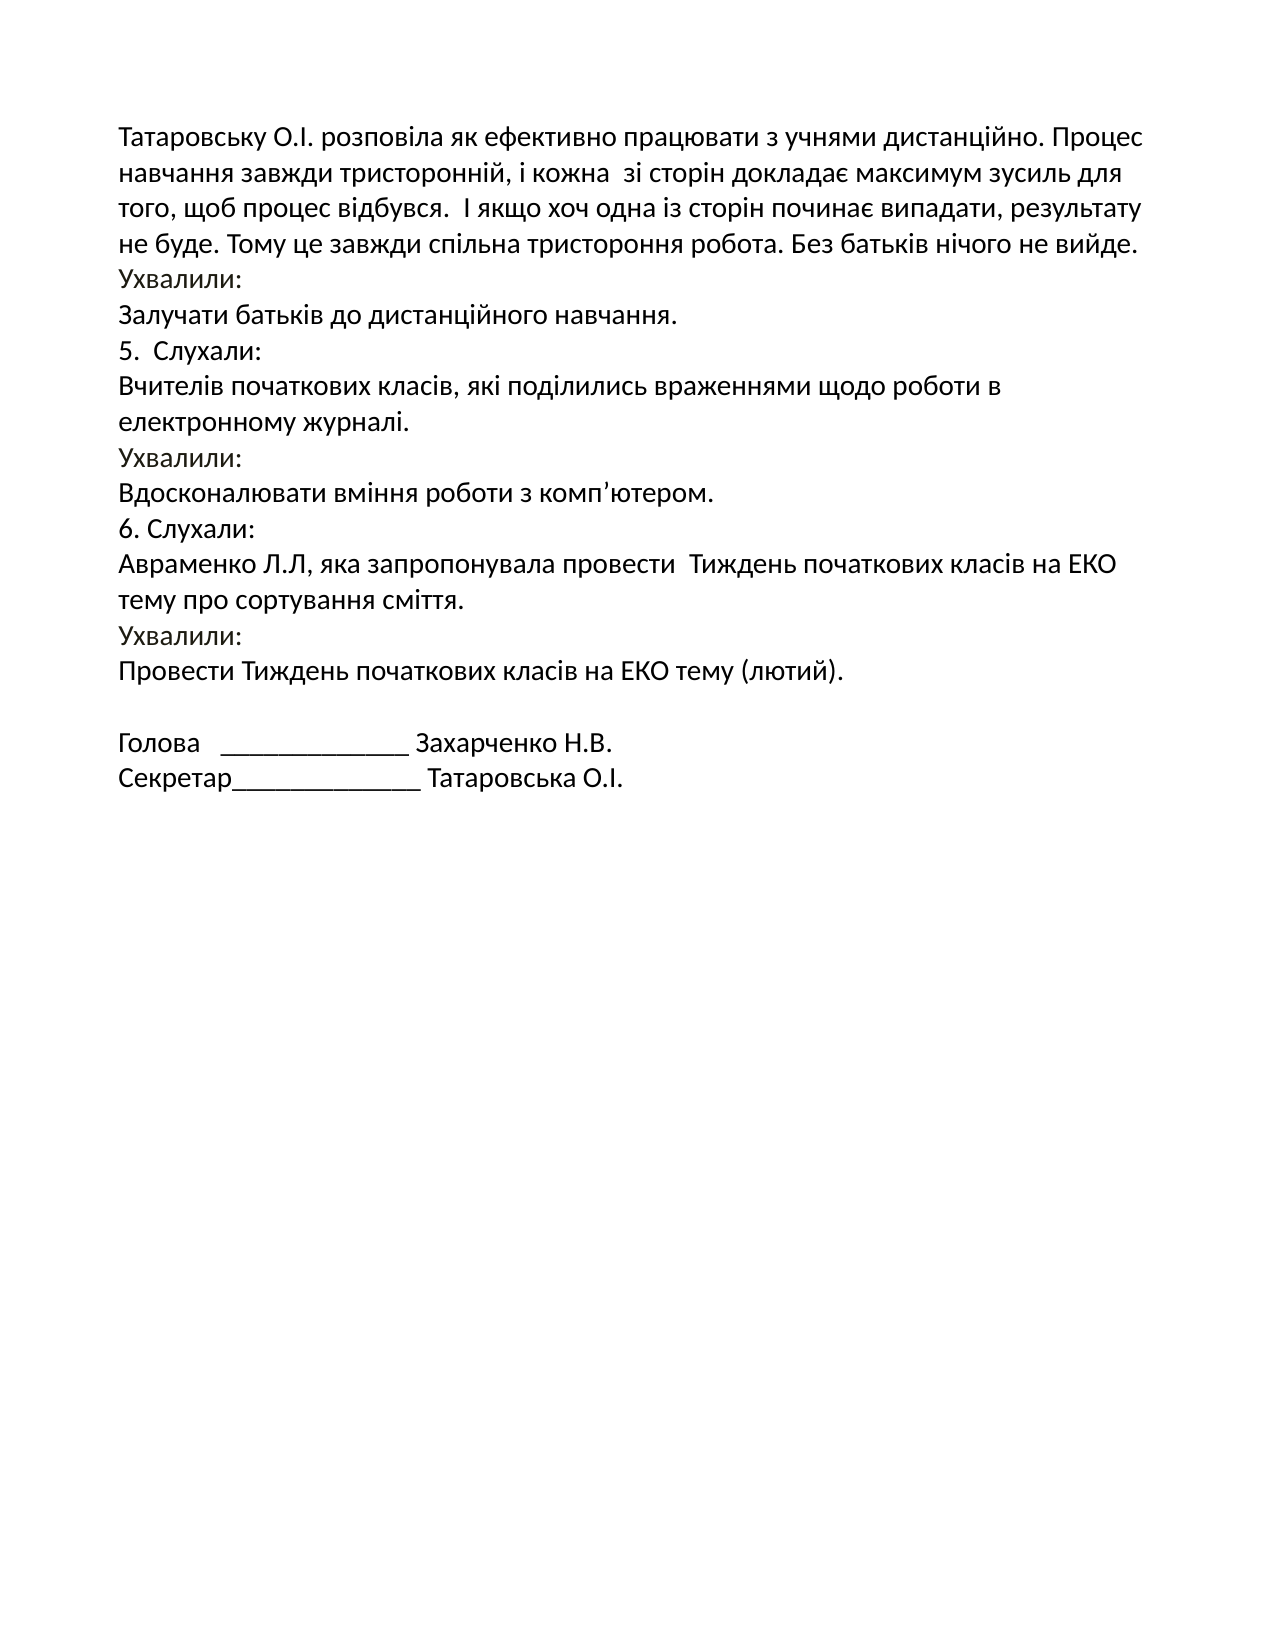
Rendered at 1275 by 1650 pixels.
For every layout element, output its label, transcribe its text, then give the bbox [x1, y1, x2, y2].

text Секретар_____________ Татаровська О.І. [118, 759, 1157, 795]
text Татаровську О.І. розповіла як ефективно працювати з учнями дистанційно. Процес навчання завжди тристоронній, і кожна зі сторін докладає максимум зусиль для того, щоб процес відбувся. І якщо хоч одна із сторін починає випадати, результату не буде. Тому це завжди спільна тристороння робота. Без батьків нічого не вийде. [118, 118, 1157, 261]
text Авраменко Л.Л, яка запропонувала провести Тиждень початкових класів на ЕКО тему про сортування сміття. [118, 546, 1157, 617]
text Вчителів початкових класів, які поділились враженнями щодо роботи в електронному журналі. [118, 367, 1157, 439]
text Залучати батьків до дистанційного навчання. [118, 296, 1157, 332]
text 6. Слухали: [118, 510, 1157, 546]
text 5. Слухали: [118, 332, 1157, 367]
text Вдосконалювати вміння роботи з комп’ютером. [118, 474, 1157, 510]
text Провести Тиждень початкових класів на ЕКО тему (лютий). [118, 652, 1157, 688]
text Ухвалили: [118, 439, 1157, 474]
text Ухвалили: [118, 617, 1157, 652]
text Ухвалили: [118, 261, 1157, 296]
text Голова _____________ Захарченко Н.В. [118, 724, 1157, 759]
